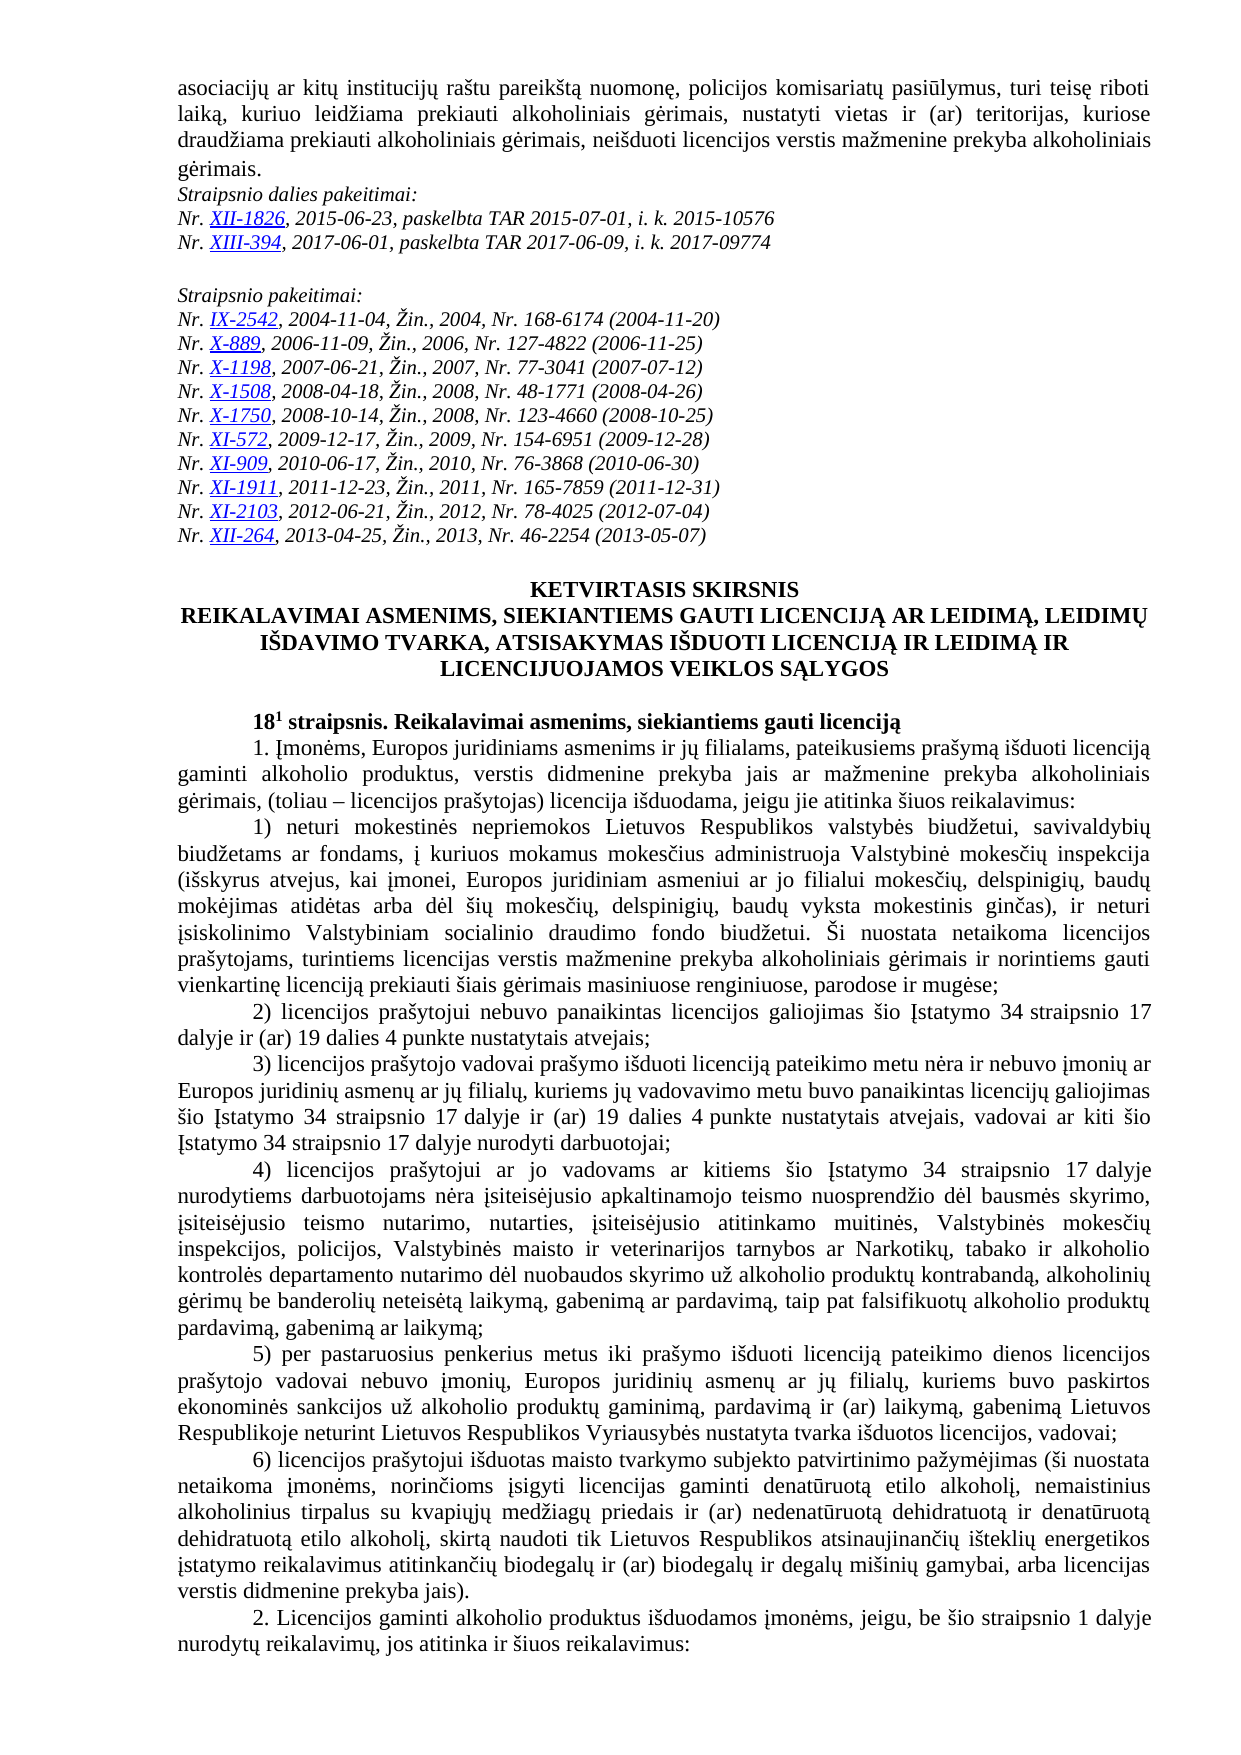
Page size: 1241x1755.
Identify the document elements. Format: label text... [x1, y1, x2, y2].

text Nr. XI-572, 2009-12-17, Žin., 2009, Nr. 154-6951 (2009-12-28) [177, 427, 1152, 451]
text Straipsnio dalies pakeitimai: [177, 182, 1152, 206]
text 3) licencijos prašytojo vadovai prašymo išduoti licenciją pateikimo metu nėra ir nebuvo įmonių ar Europos juridinių asmenų ar jų filialų, kuriems jų vadovavimo metu buvo panaikintas licencijų galiojimas šio Įstatymo 34 straipsnio 17 dalyje ir (ar) 19 dalies 4 punkte nustatytais atvejais, vadovai ar kiti šio Įstatymo 34 straipsnio 17 dalyje nurodyti darbuotojai; [177, 1050, 1152, 1156]
text 1) neturi mokestinės nepriemokos Lietuvos Respublikos valstybės biudžetui, savivaldybių biudžetams ar fondams, į kuriuos mokamus mokesčius administruoja Valstybinė mokesčių inspekcija (išskyrus atvejus, kai įmonei, Europos juridiniam asmeniui ar jo filialui mokesčių, delspinigių, baudų mokėjimas atidėtas arba dėl šių mokesčių, delspinigių, baudų vyksta mokestinis ginčas), ir neturi įsiskolinimo Valstybiniam socialinio draudimo fondo biudžetui. Ši nuostata netaikoma licencijos prašytojams, turintiems licencijas verstis mažmenine prekyba alkoholiniais gėrimais ir norintiems gauti vienkartinę licenciją prekiauti šiais gėrimais masiniuose renginiuose, parodose ir mugėse; [177, 813, 1152, 998]
text 2. Licencijos gaminti alkoholio produktus išduodamos įmonėms, jeigu, be šio straipsnio 1 dalyje nurodytų reikalavimų, jos atitinka ir šiuos reikalavimus: [177, 1604, 1152, 1657]
text Nr. X-1508, 2008-04-18, Žin., 2008, Nr. 48-1771 (2008-04-26) [177, 379, 1152, 403]
text Nr. XIII-394, 2017-06-01, paskelbta TAR 2017-06-09, i. k. 2017-09774 [177, 230, 1152, 254]
text 4) licencijos prašytojui ar jo vadovams ar kitiems šio Įstatymo 34 straipsnio 17 dalyje nurodytiems darbuotojams nėra įsiteisėjusio apkaltinamojo teismo nuosprendžio dėl bausmės skyrimo, įsiteisėjusio teismo nutarimo, nutarties, įsiteisėjusio atitinkamo muitinės, Valstybinės mokesčių inspekcijos, policijos, Valstybinės maisto ir veterinarijos tarnybos ar Narkotikų, tabako ir alkoholio kontrolės departamento nutarimo dėl nuobaudos skyrimo už alkoholio produktų kontrabandą, alkoholinių gėrimų be banderolių neteisėtą laikymą, gabenimą ar pardavimą, taip pat falsifikuotų alkoholio produktų pardavimą, gabenimą ar laikymą; [177, 1156, 1152, 1340]
text 6) licencijos prašytojui išduotas maisto tvarkymo subjekto patvirtinimo pažymėjimas (ši nuostata netaikoma įmonėms, norinčioms įsigyti licencijas gaminti denatūruotą etilo alkoholį, nemaistinius alkoholinius tirpalus su kvapiųjų medžiagų priedais ir (ar) nedenatūruotą dehidratuotą ir denatūruotą dehidratuotą etilo alkoholį, skirtą naudoti tik Lietuvos Respublikos atsinaujinančių išteklių energetikos įstatymo reikalavimus atitinkančių biodegalų ir (ar) biodegalų ir degalų mišinių gamybai, arba licencijas verstis didmenine prekyba jais). [177, 1446, 1152, 1604]
text REIKALAVIMAI ASMENIMS, SIEKIANTIEMS GAUTI LICENCIJĄ AR LEIDIMĄ, LEIDIMŲ IŠDAVIMO TVARKA, ATSISAKYMAS IŠDUOTI LICENCIJĄ IR LEIDIMĄ IR LICENCIJUOJAMOS VEIKLOS SĄLYGOS [177, 602, 1152, 681]
text Nr. XII-264, 2013-04-25, Žin., 2013, Nr. 46-2254 (2013-05-07) [177, 523, 1152, 547]
text KETVIRTASIS SKIRSNIS [177, 576, 1152, 602]
text Nr. XII-1826, 2015-06-23, paskelbta TAR 2015-07-01, i. k. 2015-10576 [177, 206, 1152, 230]
text Nr. X-1198, 2007-06-21, Žin., 2007, Nr. 77-3041 (2007-07-12) [177, 355, 1152, 379]
text asociacijų ar kitų institucijų raštu pareikštą nuomonę, policijos komisariatų pasiūlymus, turi teisę riboti laiką, kuriuo leidžiama prekiauti alkoholiniais gėrimais, nustatyti vietas ir (ar) teritorijas, kuriose draudžiama prekiauti alkoholiniais gėrimais, neišduoti licencijos verstis mažmenine prekyba alkoholiniais gėrimais. [177, 74, 1152, 182]
text Nr. X-889, 2006-11-09, Žin., 2006, Nr. 127-4822 (2006-11-25) [177, 331, 1152, 355]
text Nr. X-1750, 2008-10-14, Žin., 2008, Nr. 123-4660 (2008-10-25) [177, 403, 1152, 427]
text Nr. XI-2103, 2012-06-21, Žin., 2012, Nr. 78-4025 (2012-07-04) [177, 499, 1152, 523]
text 2) licencijos prašytojui nebuvo panaikintas licencijos galiojimas šio Įstatymo 34 straipsnio 17 dalyje ir (ar) 19 dalies 4 punkte nustatytais atvejais; [177, 998, 1152, 1050]
text 1. Įmonėms, Europos juridiniams asmenims ir jų filialams, pateikusiems prašymą išduoti licenciją gaminti alkoholio produktus, verstis didmenine prekyba jais ar mažmenine prekyba alkoholiniais gėrimais, (toliau – licencijos prašytojas) licencija išduodama, jeigu jie atitinka šiuos reikalavimus: [177, 734, 1152, 813]
text Straipsnio pakeitimai: [177, 283, 1152, 307]
text Nr. IX-2542, 2004-11-04, Žin., 2004, Nr. 168-6174 (2004-11-20) [177, 307, 1152, 331]
text 181 straipsnis. Reikalavimai asmenims, siekiantiems gauti licenciją [177, 708, 1152, 734]
text Nr. XI-909, 2010-06-17, Žin., 2010, Nr. 76-3868 (2010-06-30) [177, 451, 1152, 475]
text Nr. XI-1911, 2011-12-23, Žin., 2011, Nr. 165-7859 (2011-12-31) [177, 475, 1152, 499]
text 5) per pastaruosius penkerius metus iki prašymo išduoti licenciją pateikimo dienos licencijos prašytojo vadovai nebuvo įmonių, Europos juridinių asmenų ar jų filialų, kuriems buvo paskirtos ekonominės sankcijos už alkoholio produktų gaminimą, pardavimą ir (ar) laikymą, gabenimą Lietuvos Respublikoje neturint Lietuvos Respublikos Vyriausybės nustatyta tvarka išduotos licencijos, vadovai; [177, 1340, 1152, 1446]
